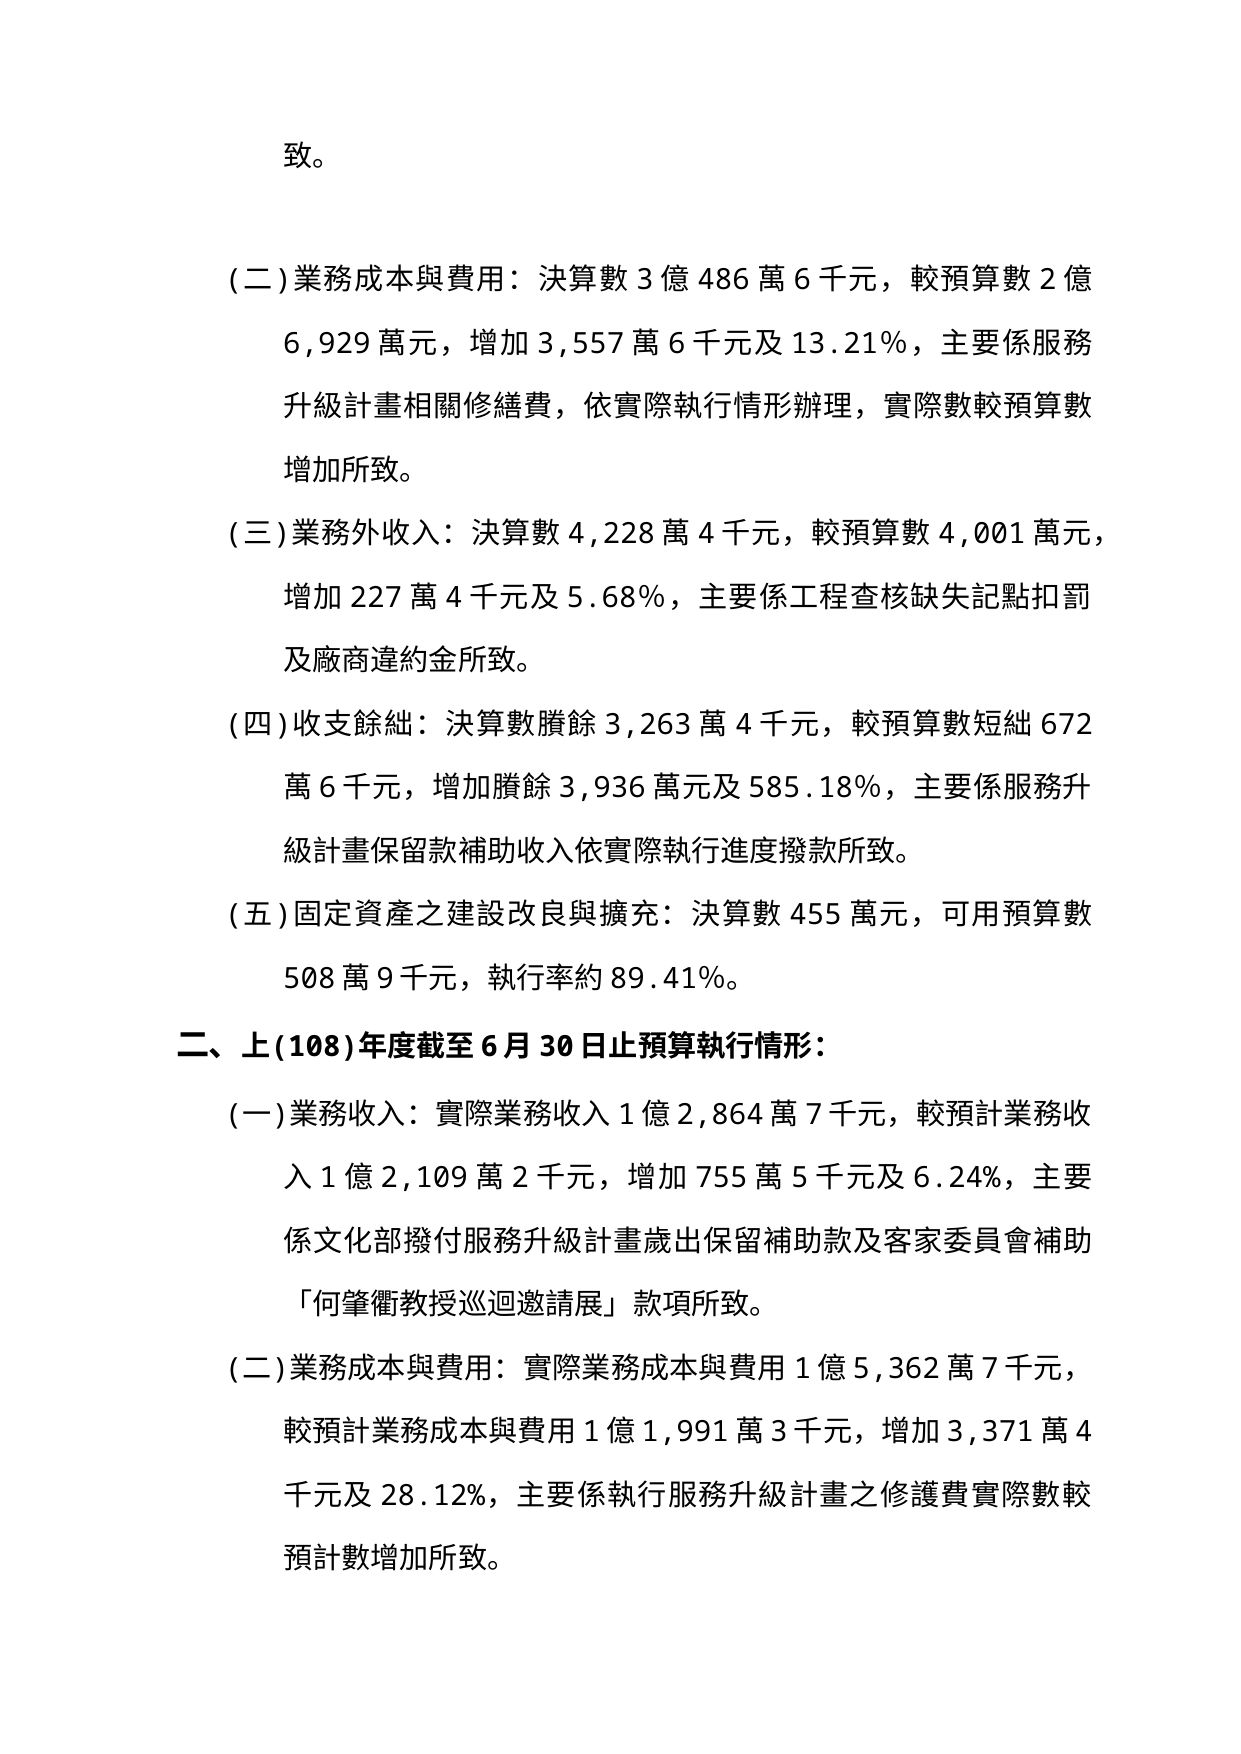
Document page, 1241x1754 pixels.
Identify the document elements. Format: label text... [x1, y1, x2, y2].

text (一)業務收入：實際業務收入1億2,864萬7千元，較預計業務收入1億2,109萬2千元，增加755萬5千元及6.24%，主要係文化部撥付服務升級計畫歲出保留補助款及客家委員會補助「何肇衢教授巡迴邀請展」款項所致。 [224, 1090, 1093, 1323]
text (三)業務外收入：決算數4,228萬4千元，較預算數4,001萬元，增加227萬4千元及5.68％，主要係工程查核缺失記點扣罰及廠商違約金所致。 [224, 510, 1093, 679]
text (二)業務成本與費用：決算數3億486萬6千元，較預算數2億6,929萬元，增加3,557萬6千元及13.21％，主要係服務升級計畫相關修繕費，依實際執行情形辦理，實際數較預算數增加所致。 [224, 256, 1093, 489]
text 致。 [224, 133, 1093, 175]
text (二)業務成本與費用：實際業務成本與費用1億5,362萬7千元，較預計業務成本與費用1億1,991萬3千元，增加3,371萬4千元及28.12%，主要係執行服務升級計畫之修護費實際數較預計數增加所致。 [224, 1344, 1093, 1577]
text (五)固定資產之建設改良與擴充：決算數455萬元，可用預算數508萬9千元，執行率約89.41％。 [224, 891, 1093, 997]
text (四)收支餘絀：決算數賸餘3,263萬4千元，較預算數短絀672萬6千元，增加賸餘3,936萬元及585.18％，主要係服務升級計畫保留款補助收入依實際執行進度撥款所致。 [224, 700, 1093, 870]
text 二、上(108)年度截至6月30日止預算執行情形： [177, 1018, 1093, 1066]
